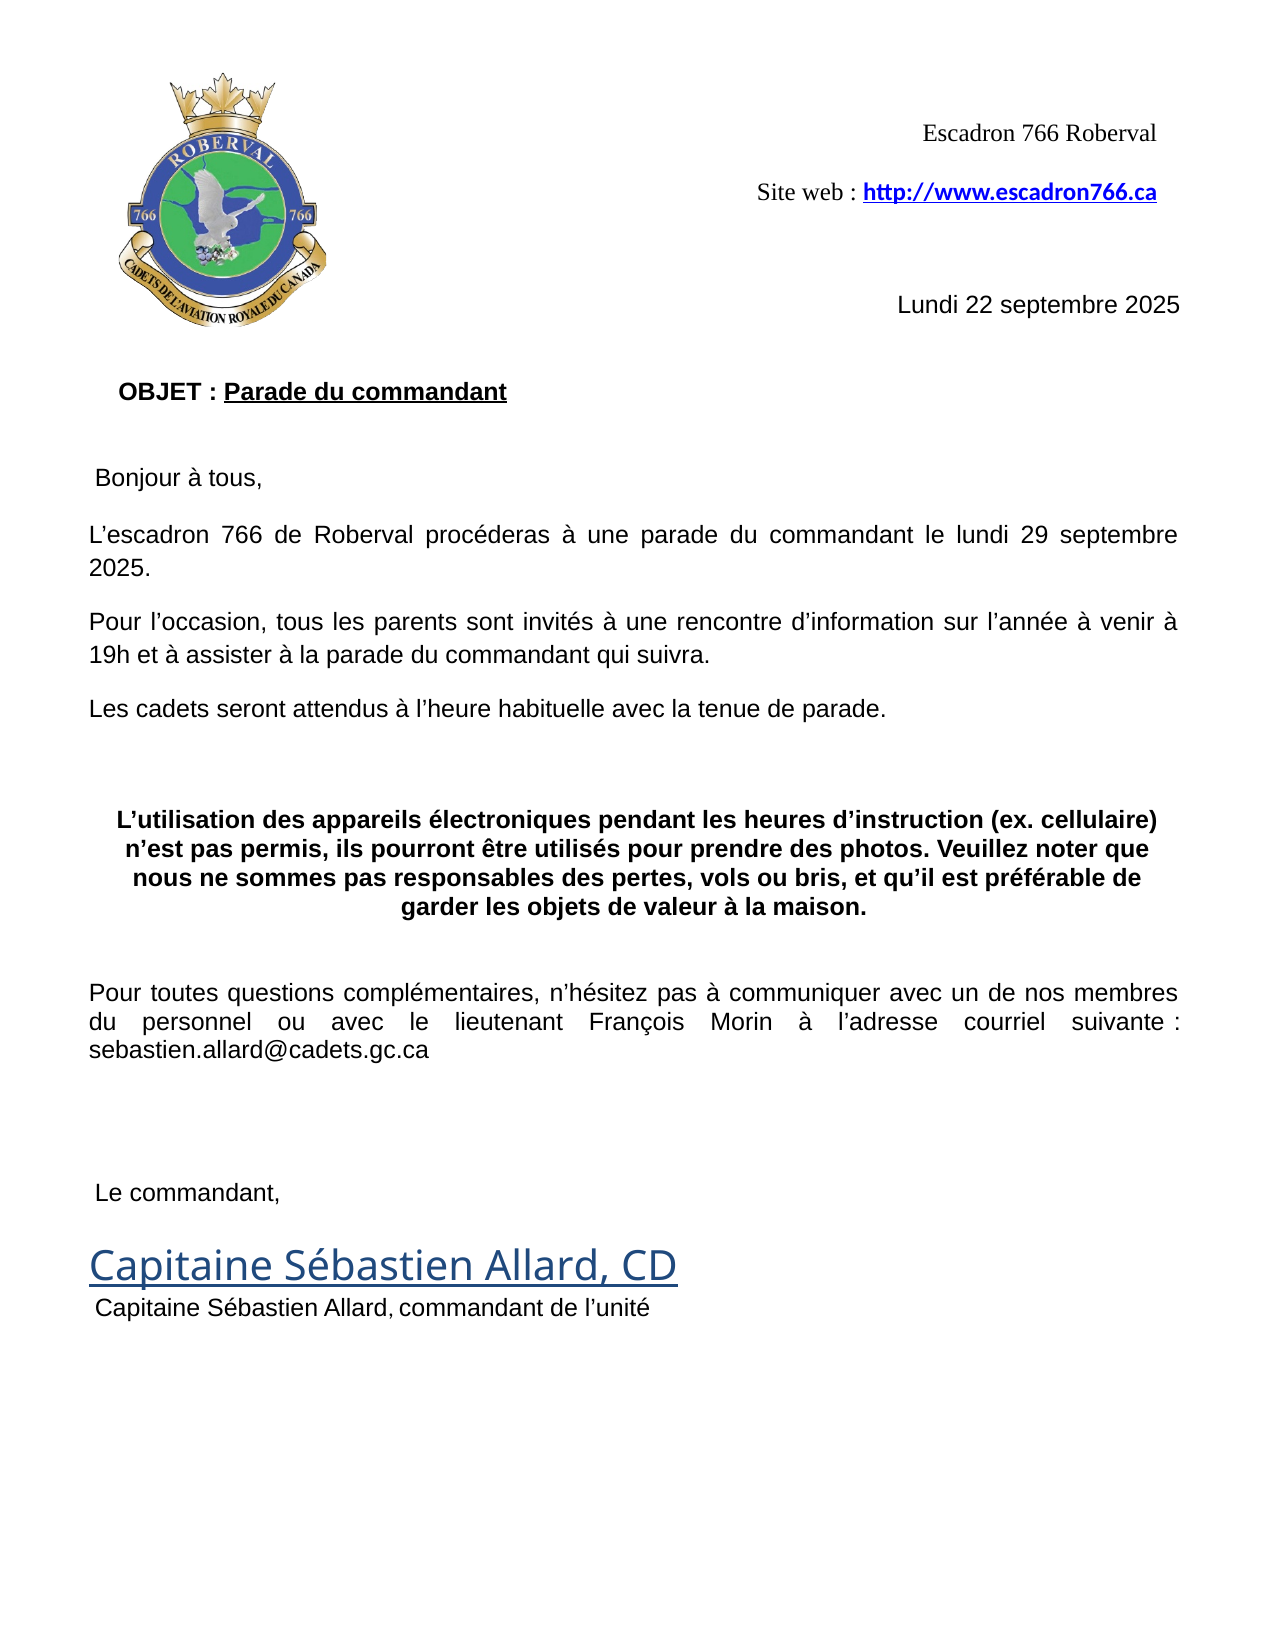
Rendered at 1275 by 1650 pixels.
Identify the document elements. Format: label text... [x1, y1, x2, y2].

text L’utilisation des appareils électroniques pendant les heures d’instruction (ex. cellulaire) n’est pas permis, ils pourront être utilisés pour prendre des photos. Veuillez noter que nous ne sommes pas responsables des pertes, vols ou bris, et qu’il est préférable de garder les objets de valeur à la maison. [94, 805, 1181, 920]
text Capitaine Sébastien Allard, commandant de l’unité [94, 1293, 1181, 1322]
text Pour toutes questions complémentaires, n’hésitez pas à communiquer avec un de nos membres du personnel ou avec le lieutenant François Morin à l’adresse courriel suivante : sebastien.allard@cadets.gc.ca [88, 978, 1181, 1064]
text [94, 290, 182, 319]
text Le commandant, [94, 1178, 1181, 1207]
text Lundi 22 septembre 2025 [264, 290, 1181, 319]
text Les cadets seront attendus à l’heure habituelle avec la tenue de parade. [88, 694, 1181, 723]
text L’escadron 766 de Roberval procéderas à une parade du commandant le lundi 29 septembre 2025. [88, 520, 1181, 582]
text Pour l’occasion, tous les parents sont invités à une rencontre d’information sur l’année à venir à 19h et à assister à la parade du commandant qui suivra. [88, 607, 1181, 669]
text Bonjour à tous, [94, 463, 1181, 491]
text Capitaine Sébastien Allard, CD [88, 1236, 1157, 1293]
text OBJET : Parade du commandant [118, 376, 1157, 405]
